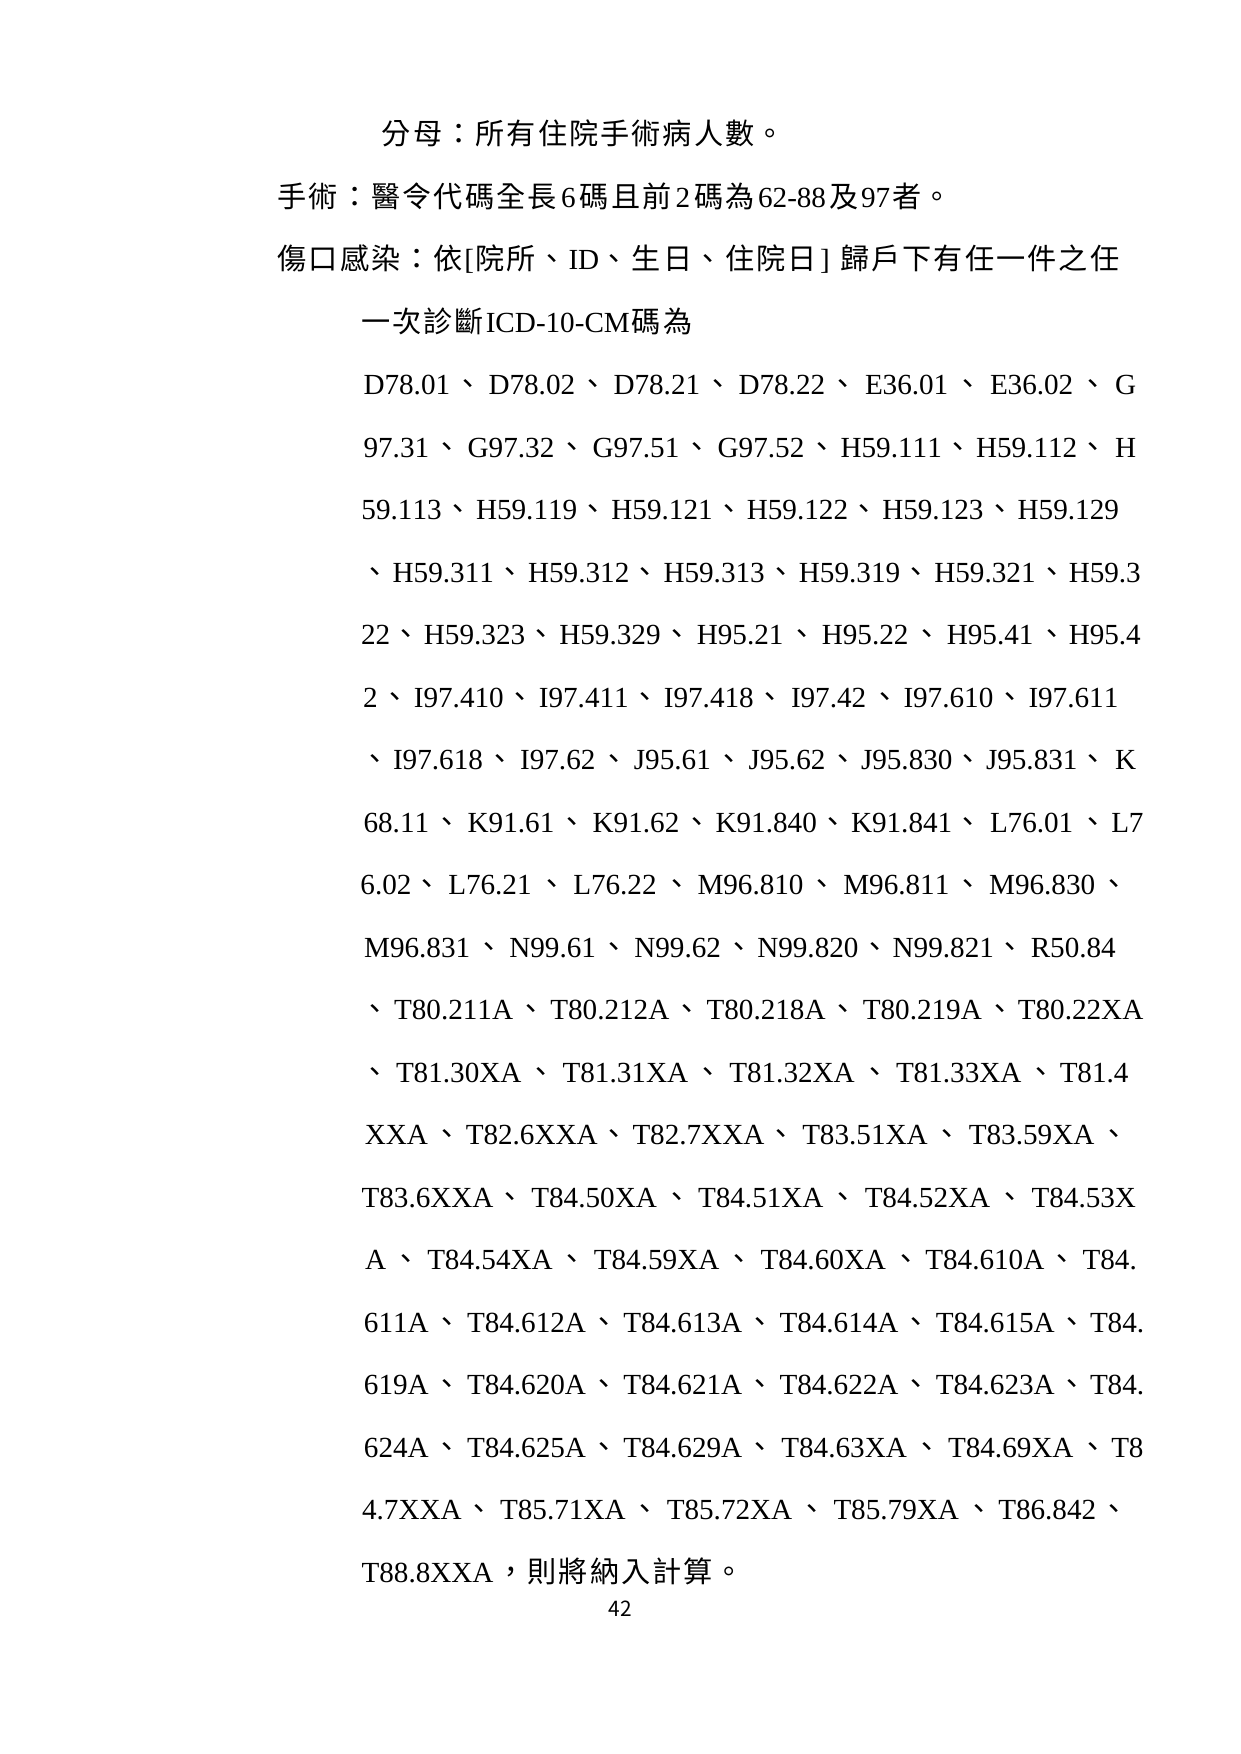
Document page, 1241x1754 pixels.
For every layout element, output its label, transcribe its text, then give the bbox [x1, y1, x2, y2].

text 分母：所有住院手術病人數。 [378, 90, 1145, 153]
text 手術：醫令代碼全長6碼且前2碼為62-88及97者。 [276, 153, 1145, 215]
text 傷口感染：依[院所、ID、生日、住院日] 歸戶下有任一件之任一次診斷ICD-10-CM碼為D78.01、D78.02、D78.21、D78.22、E36.01、E36.02、G97.31、G97.32、G97.51、G97.52、H59.111、H59.112、H59.113、H59.119、H59.121、H59.122、H59.123、H59.129、H59.311、H59.312、H59.313、H59.319、H59.321、H59.322、H59.323、H59.329、H95.21、H95.22、H95.41、H95.42、I97.410、I97.411、I97.418、I97.42、I97.610、I97.611、I97.618、I97.62、J95.61、J95.62、J95.830、J95.831、K68.11、K91.61、K91.62、K91.840、K91.841、L76.01、L76.02、L76.21、L76.22、M96.810、M96.811、M96.830、M96.831、N99.61、N99.62、N99.820、N99.821、R50.84、T80.211A、T80.212A、T80.218A、T80.219A、T80.22XA、T81.30XA、T81.31XA、T81.32XA、T81.33XA、T81.4XXA、T82.6XXA、T82.7XXA、T83.51XA、T83.59XA、T83.6XXA、T84.50XA、T84.51XA、T84.52XA、T84.53XA、T84.54XA、T84.59XA、T84.60XA、T84.610A、T84.611A、T84.612A、T84.613A、T84.614A、T84.615A、T84.619A、T84.620A、T84.621A、T84.622A、T84.623A、T84.624A、T84.625A、T84.629A、T84.63XA、T84.69XA、T84.7XXA、T85.71XA、T85.72XA、T85.79XA、T86.842、T88.8XXA，則將納入計算。 [276, 215, 1145, 1590]
